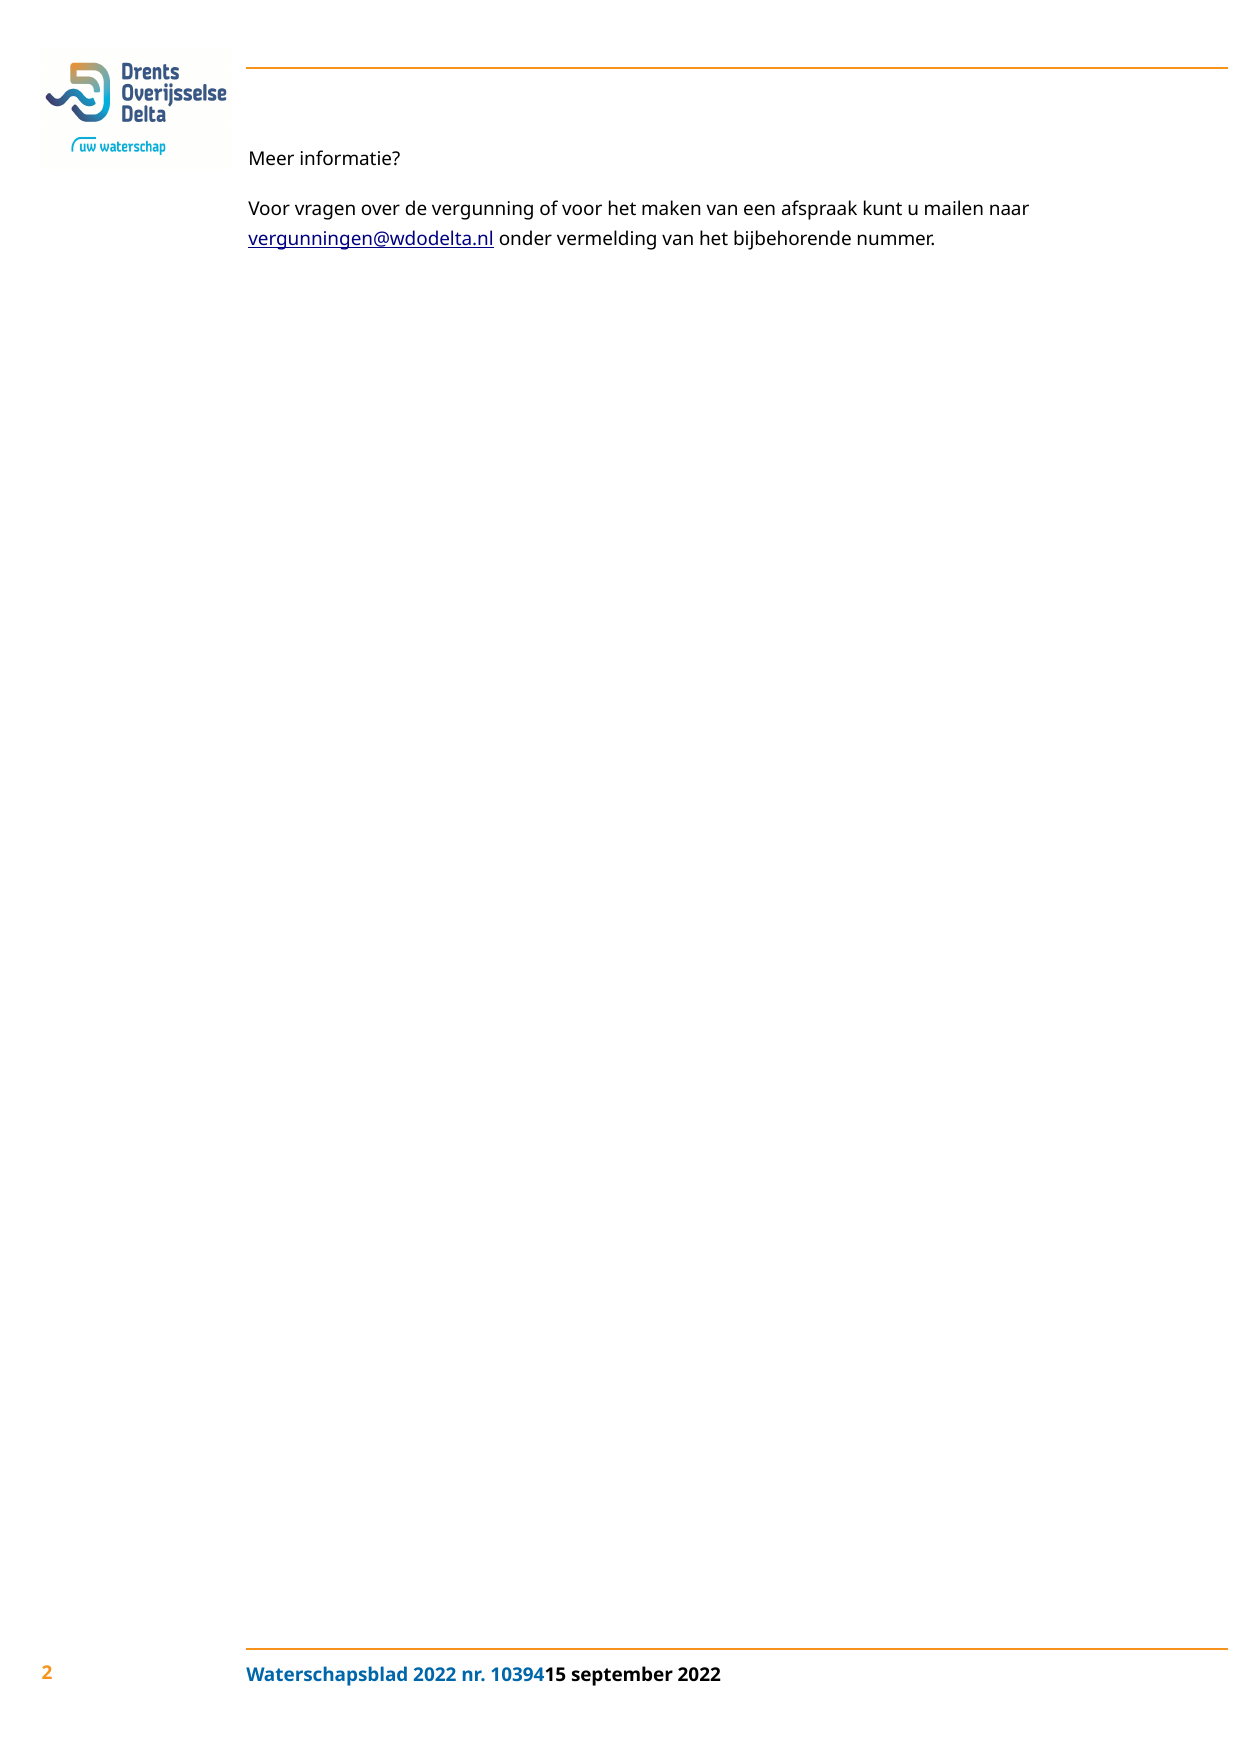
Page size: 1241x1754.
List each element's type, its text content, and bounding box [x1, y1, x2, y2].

picture [41, 47, 231, 172]
text Voor vragen over de vergunning of voor het maken van een afspraak kunt u mailen naar vergunningen@wdodelta.nl onder vermelding van het bijbehorende nummer. [248, 196, 1152, 251]
text Meer informatie? [248, 145, 1152, 171]
